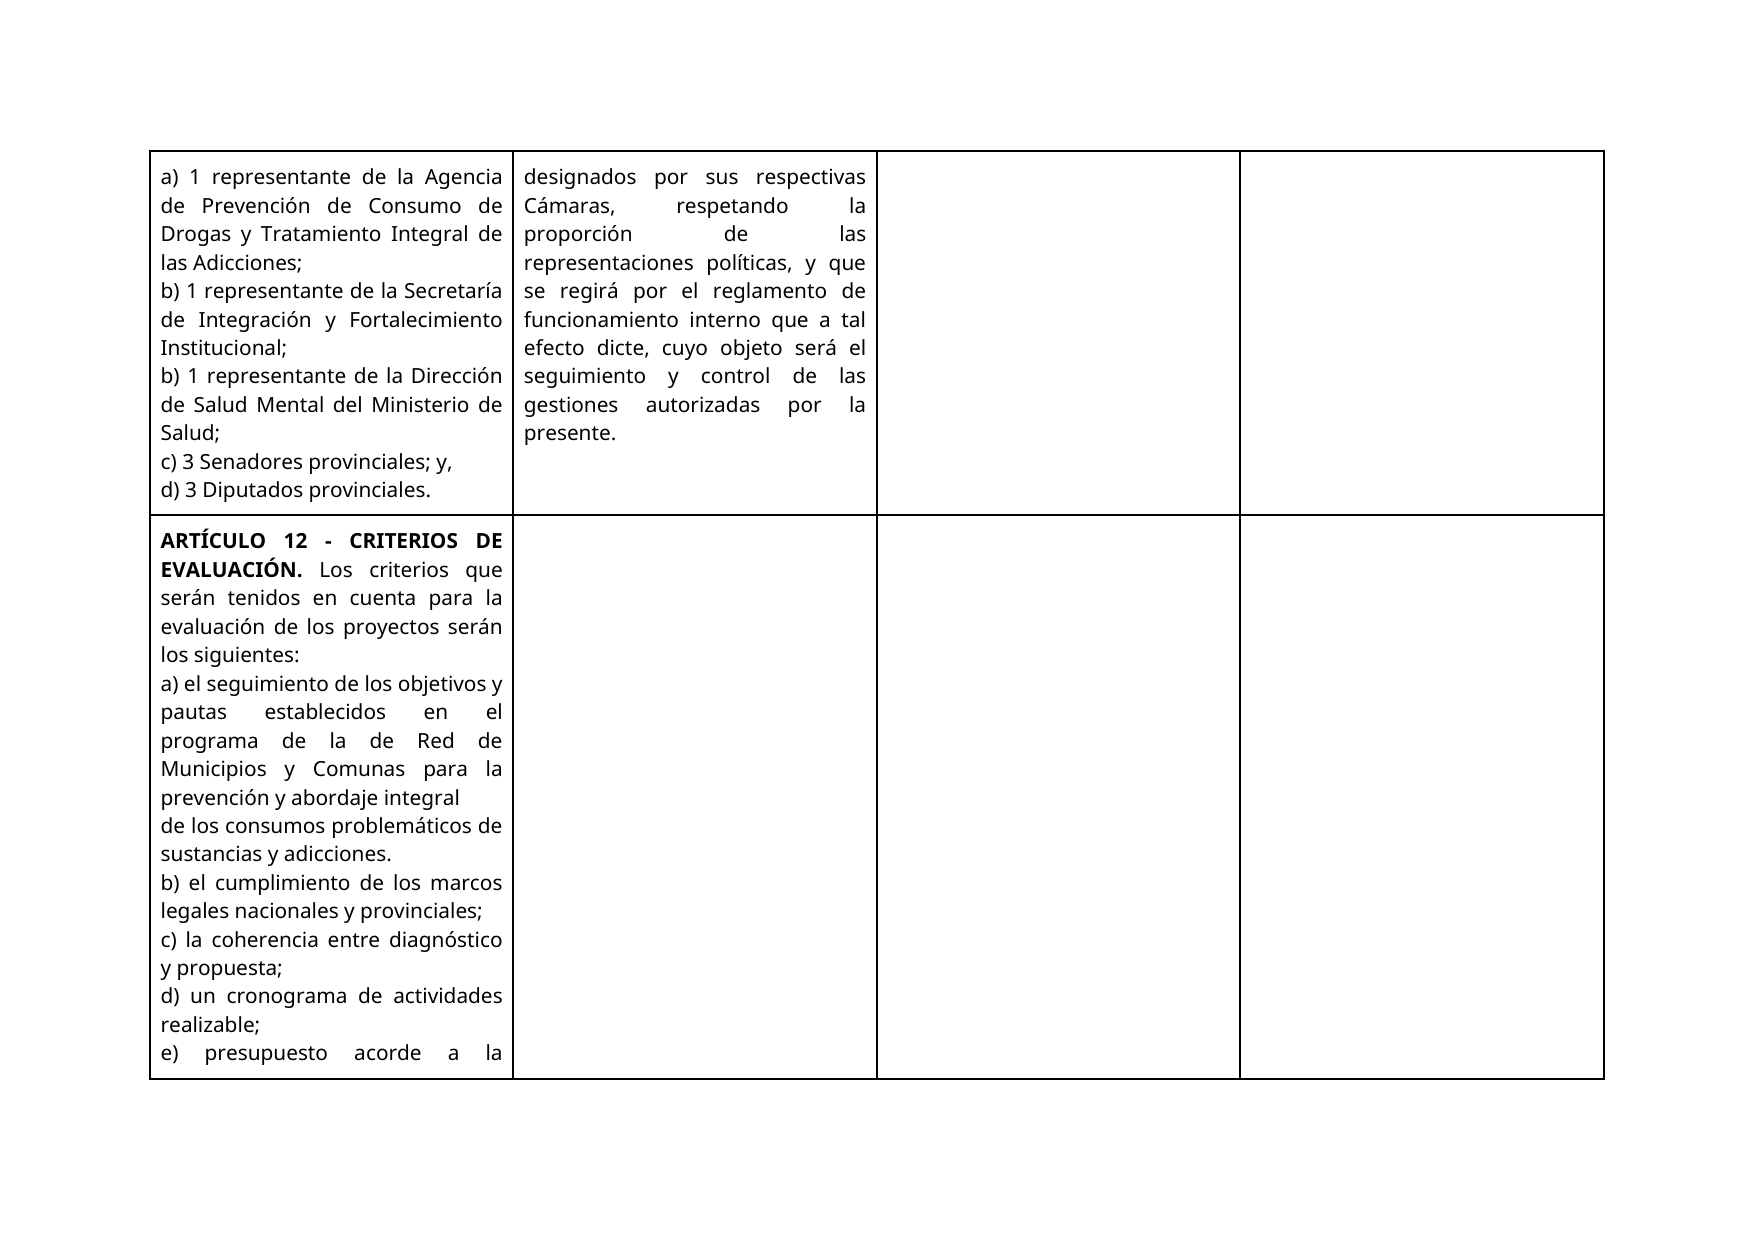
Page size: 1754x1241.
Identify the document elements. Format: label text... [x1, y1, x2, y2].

table_cell [878, 152, 1239, 514]
table_cell [1241, 152, 1603, 514]
table_cell ARTÍCULO 12 - CRITERIOS DE EVALUACIÓN. Los criterios que serán tenidos en cuenta para la evaluación de los proyectos serán los siguientes: a) el seguimiento de los objetivos y pautas establecidos en el programa de la de Red de Municipios y Comunas para la prevención y abordaje integral de los consumos problemáticos de sustancias y adicciones. b) el cumplimiento de los marcos legales nacionales y provinciales; c) la coherencia entre diagnóstico y propuesta; d) un cronograma de actividades realizable; e) presupuesto acorde a la [151, 516, 512, 1077]
table_cell [1241, 516, 1603, 1077]
table_cell [514, 516, 876, 1077]
table_cell designados por sus respectivas Cámaras, respetando la proporción de las representaciones políticas, y que se regirá por el reglamento de funcionamiento interno que a tal efecto dicte, cuyo objeto será el seguimiento y control de las gestiones autorizadas por la presente. [514, 152, 876, 514]
table_cell [878, 516, 1239, 1077]
table_cell a) 1 representante de la Agencia de Prevención de Consumo de Drogas y Tratamiento Integral de las Adicciones; b) 1 representante de la Secretaría de Integración y Fortalecimiento Institucional; b) 1 representante de la Dirección de Salud Mental del Ministerio de Salud; c) 3 Senadores provinciales; y, d) 3 Diputados provinciales. [151, 152, 512, 514]
